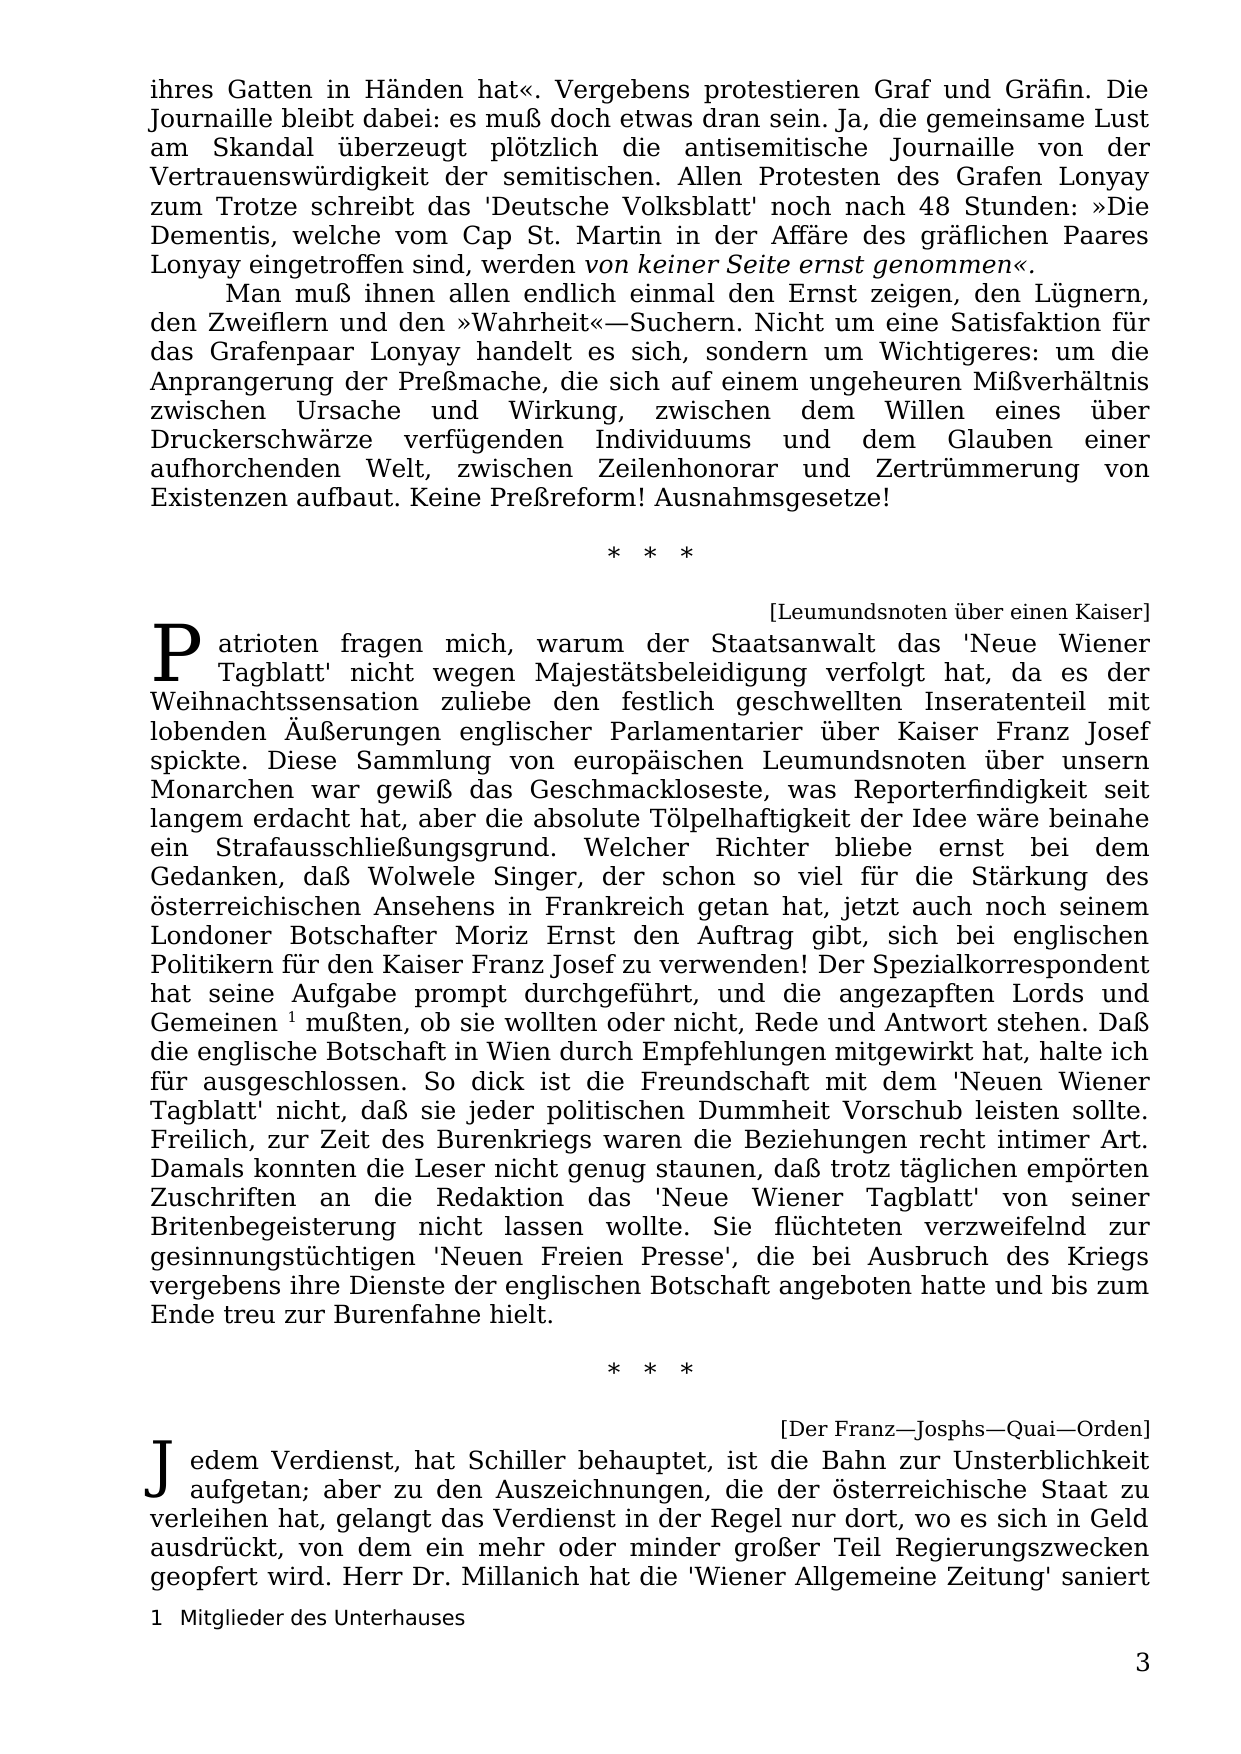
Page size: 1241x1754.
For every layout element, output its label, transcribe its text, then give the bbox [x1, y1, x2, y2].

text Man muß ihnen allen endlich einmal den Ernst zeigen, den Lügnern, den Zweiflern und den »Wahrheit«—Suchern. Nicht um eine Satisfaktion für das Grafenpaar Lonyay handelt es sich, sondern um Wichtigeres: um die Anprangerung der Preßmache, die sich auf einem ungeheuren Mißverhältnis zwischen Ursache und Wirkung, zwischen dem Willen eines über Druckerschwärze verfügenden Individuums und dem Glauben einer aufhorchenden Welt, zwischen Zeilenhonorar und Zertrümmerung von Existenzen aufbaut. Keine Preßreform! Ausnahmsgesetze! [150, 279, 1151, 512]
text [Der Franz—Josphs—Quai—Orden] [150, 1417, 1151, 1441]
text Jedem Verdienst, hat Schiller behauptet, ist die Bahn zur Unsterblichkeit aufgetan; aber zu den Auszeichnungen, die der österreichische Staat zu verleihen hat, gelangt das Verdienst in der Regel nur dort, wo es sich in Geld ausdrückt, von dem ein mehr oder minder großer Teil Regierungszwecken geopfert wird. Herr Dr. Millanich hat die 'Wiener Allgemeine Zeitung' saniert [150, 1441, 1151, 1592]
text [Leumundsnoten über einen Kaiser] [150, 600, 1151, 624]
text ihres Gatten in Händen hat«. Vergebens protestieren Graf und Gräfin. Die Journaille bleibt dabei: es muß doch etwas dran sein. Ja, die gemeinsame Lust am Skandal überzeugt plötzlich die antisemitische Journaille von der Vertrauenswürdigkeit der semitischen. Allen Protesten des Grafen Lonyay zum Trotze schreibt das 'Deutsche Volksblatt' noch nach 48 Stunden: »Die Dementis, welche vom Cap St. Martin in der Affäre des gräflichen Paares Lonyay eingetroffen sind, werden von keiner Seite ernst genommen«. [150, 75, 1151, 279]
text Mitglieder des Unterhauses [150, 1606, 1151, 1631]
text * * * [150, 1358, 1151, 1387]
text Patrioten fragen mich, warum der Staatsanwalt das 'Neue Wiener Tagblatt' nicht wegen Majestätsbeleidigung verfolgt hat, da es der Weihnachtssensation zuliebe den festlich geschwellten Inseratenteil mit lobenden Äußerungen englischer Parlamentarier über Kaiser Franz Josef spickte. Diese Sammlung von europäischen Leumundsnoten über unsern Monarchen war gewiß das Geschmackloseste, was Reporterfindigkeit seit langem erdacht hat, aber die absolute Tölpelhaftigkeit der Idee wäre beinahe ein Strafausschließungsgrund. Welcher Richter bliebe ernst bei dem Gedanken, daß Wolwele Singer, der schon so viel für die Stärkung des österreichischen Ansehens in Frankreich getan hat, jetzt auch noch seinem Londoner Botschafter Moriz Ernst den Auftrag gibt, sich bei englischen Politikern für den Kaiser Franz Josef zu verwenden! Der Spezialkorrespondent hat seine Aufgabe prompt durchgeführt, und die angezapften Lords und Gemeinen mußten, ob sie wollten oder nicht, Rede und Antwort stehen. Daß die englische Botschaft in Wien durch Empfehlungen mitgewirkt hat, halte ich für ausgeschlossen. So dick ist die Freundschaft mit dem 'Neuen Wiener Tagblatt' nicht, daß sie jeder politischen Dummheit Vorschub leisten sollte. Freilich, zur Zeit des Burenkriegs waren die Beziehungen recht intimer Art. Damals konnten die Leser nicht genug staunen, daß trotz täglichen empörten Zuschriften an die Redaktion das 'Neue Wiener Tagblatt' von seiner Britenbegeisterung nicht lassen wollte. Sie flüchteten verzweifelnd zur gesinnungstüchtigen 'Neuen Freien Presse', die bei Ausbruch des Kriegs vergebens ihre Dienste der englischen Botschaft angeboten hatte und bis zum Ende treu zur Burenfahne hielt. [150, 624, 1151, 1329]
text * * * [150, 542, 1151, 571]
